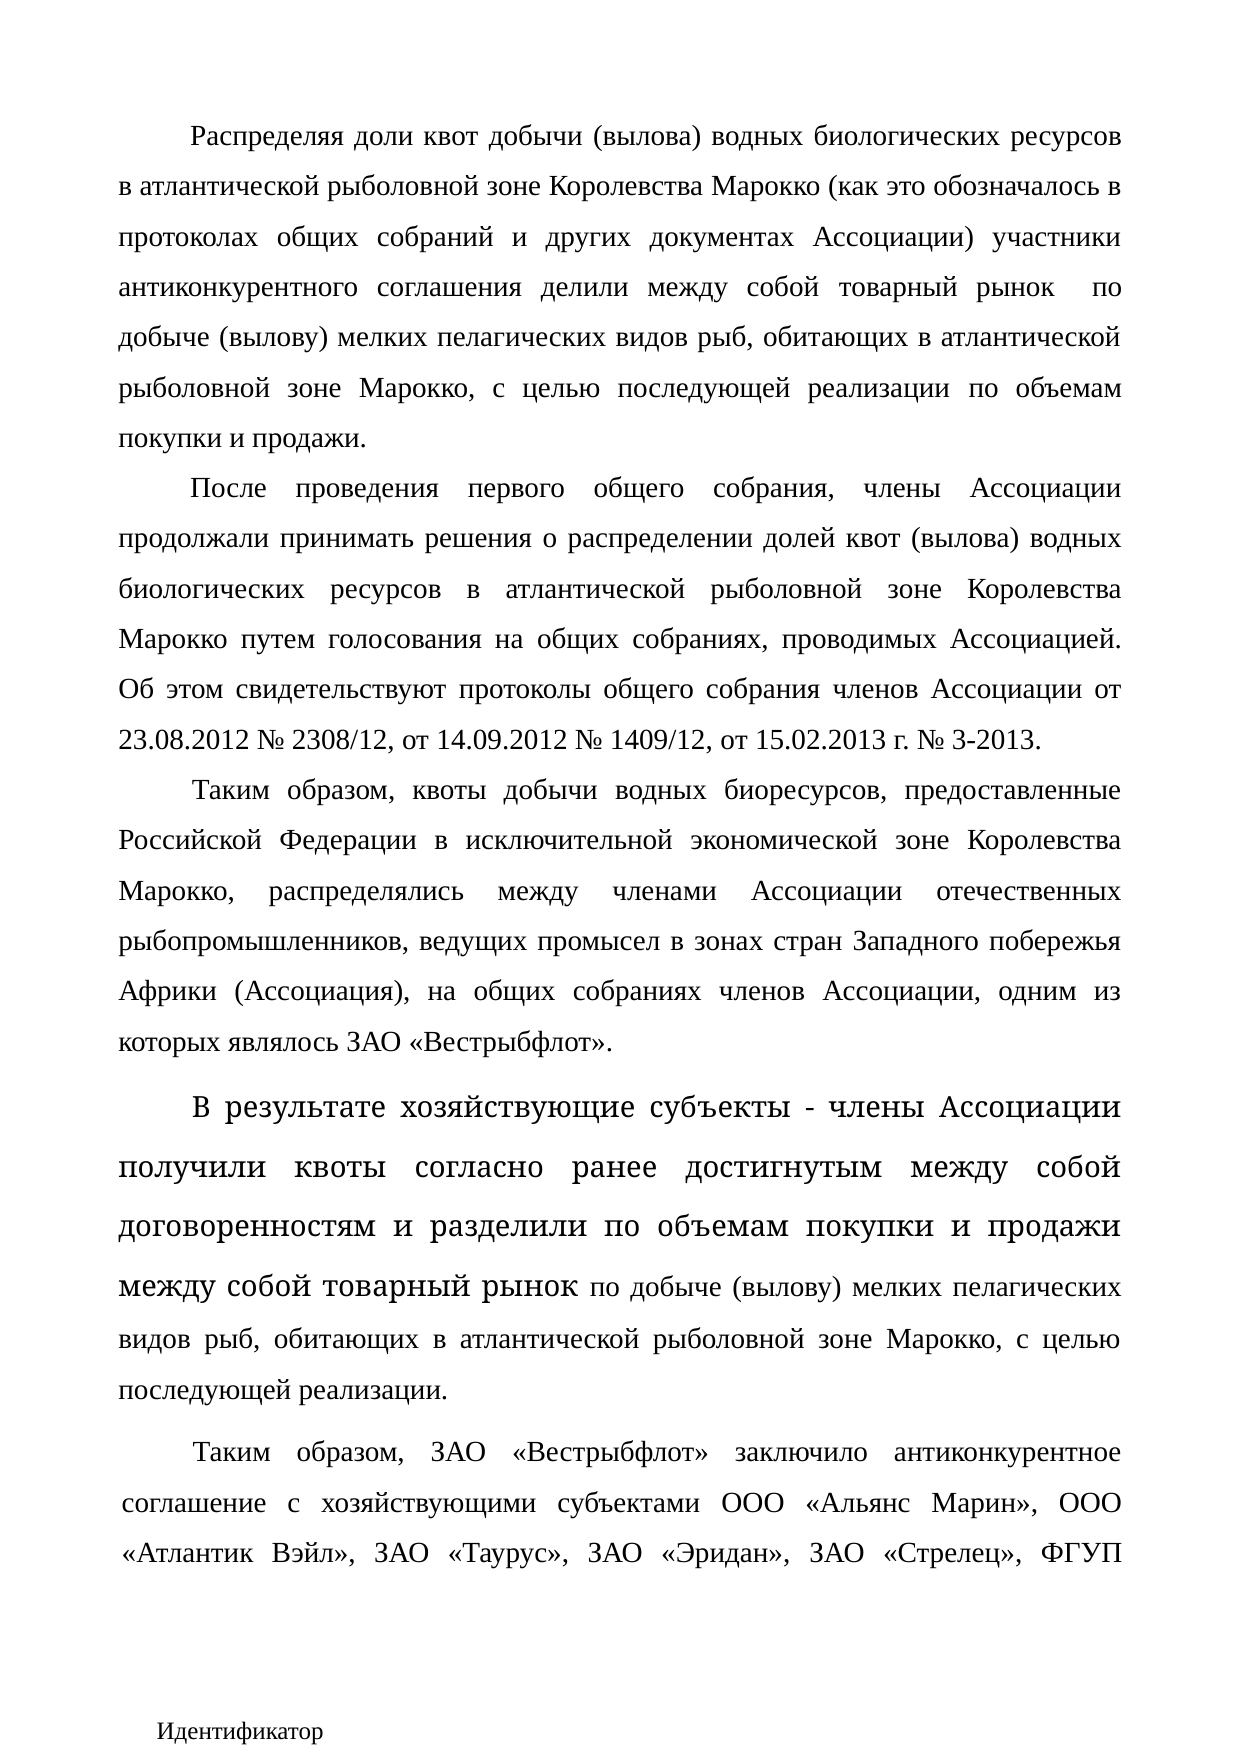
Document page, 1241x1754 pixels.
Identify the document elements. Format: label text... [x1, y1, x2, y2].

text Таким образом, ЗАО «Вестрыбфлот» заключило антиконкурентное соглашение с хозяйствующими субъектами ООО «Альянс Марин», ООО «Атлантик Вэйл», ЗАО «Таурус», ЗАО «Эридан», ЗАО «Стрелец», ФГУП [121, 1434, 1122, 1569]
text Таким образом, квоты добычи водных биоресурсов, предоставленные Российской Федерации в исключительной экономической зоне Королевства Марокко, распределялись между членами Ассоциации отечественных рыбопромышленников, ведущих промысел в зонах стран Западного побережья Африки (Ассоциация), на общих собраниях членов Ассоциации, одним из которых являлось ЗАО «Вестрыбфлот». [118, 772, 1122, 1057]
text После проведения первого общего собрания, члены Ассоциации продолжали принимать решения о распределении долей квот (вылова) водных биологических ресурсов в атлантической рыболовной зоне Королевства Марокко путем голосования на общих собраниях, проводимых Ассоциацией. Об этом свидетельствуют протоколы общего собрания членов Ассоциации от 23.08.2012 № 2308/12, от 14.09.2012 № 1409/12, от 15.02.2013 г. № 3-2013. [118, 470, 1122, 755]
text Распределяя доли квот добычи (вылова) водных биологических ресурсов в атлантической рыболовной зоне Королевства Марокко (как это обозначалось в протоколах общих собраний и других документах Ассоциации) участники антиконкурентного соглашения делили между собой товарный рынок по добыче (вылову) мелких пелагических видов рыб, обитающих в атлантической рыболовной зоне Марокко, с целью последующей реализации по объемам покупки и продажи. [118, 118, 1122, 453]
text В результате хозяйствующие субъекты - члены Ассоциации получили квоты согласно ранее достигнутым между собой договоренностям и разделили по объемам покупки и продажи между собой товарный рынок по добыче (вылову) мелких пелагических видов рыб, обитающих в атлантической рыболовной зоне Марокко, с целью последующей реализации. [118, 1087, 1122, 1405]
